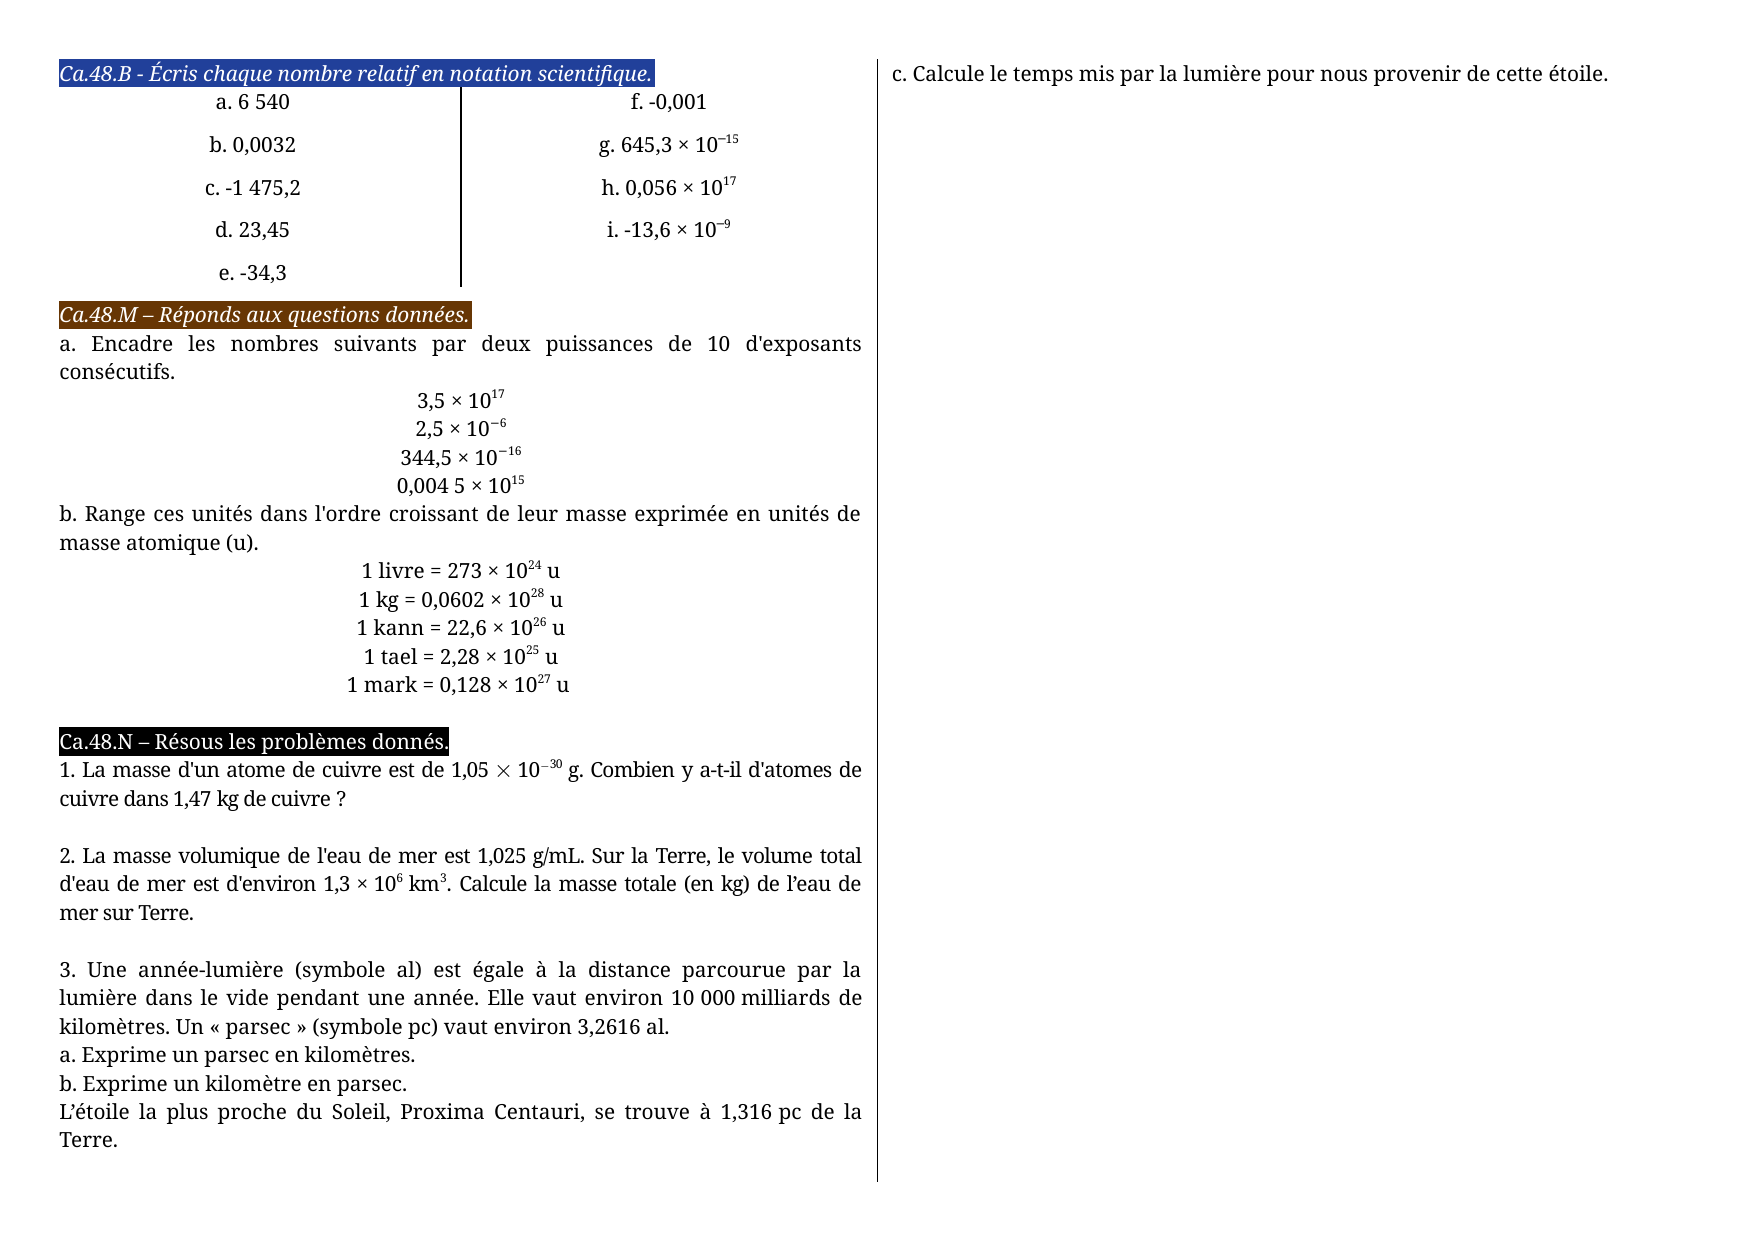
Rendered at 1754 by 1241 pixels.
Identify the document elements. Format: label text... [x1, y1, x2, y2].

text h. 0,056 × 1017 [475, 173, 862, 201]
text i. -13,6 × 10─9 [475, 215, 862, 244]
text 3,5 × 1017 [59, 386, 862, 414]
text e. -34,3 [59, 258, 446, 286]
text c. Calcule le temps mis par la lumière pour nous provenir de cette étoile. [892, 59, 1695, 87]
text f. -0,001 [475, 87, 862, 116]
text Ca.48.M – Réponds aux questions données. [59, 301, 862, 329]
text 1 tael = 2,28 × 1025 u [59, 642, 862, 670]
subtitle 2. La masse volumique de l'eau de mer est 1,025 g/mL. Sur la Terre, le volume total d'eau de mer est d'environ 1,3 × 106 km3. Calcule la masse totale (en kg) de l’eau de mer sur Terre. [59, 841, 862, 926]
text Ca.48.N – Résous les problèmes donnés. [59, 727, 862, 756]
subtitle 1. La masse d'un atome de cuivre est de 1,05 × 10−30 g. Combien y a-t-il d'atomes de cuivre dans 1,47 kg de cuivre ? [59, 756, 862, 812]
text a. 6 540 [59, 87, 446, 116]
text L’étoile la plus proche du Soleil, Proxima Centauri, se trouve à 1,316 pc de la Terre. [59, 1097, 862, 1154]
text 1 livre = 273 × 1024 u [59, 556, 862, 585]
text a. Exprime un parsec en kilomètres. [59, 1040, 862, 1069]
text Ca.48.B - Écris chaque nombre relatif en notation scientifique. [59, 59, 862, 87]
subtitle a. Encadre les nombres suivants par deux puissances de 10 d'exposants consécutifs. [59, 329, 862, 386]
subtitle 3. Une année-lumière (symbole al) est égale à la distance parcourue par la lumière dans le vide pendant une année. Elle vaut environ 10 000 milliards de kilomètres. Un « parsec » (symbole pc) vaut environ 3,2616 al. [59, 955, 862, 1040]
text 2,5 × 10−6 [59, 414, 862, 443]
text 1 kann = 22,6 × 1026 u [59, 613, 862, 642]
text g. 645,3 × 10─15 [475, 130, 862, 158]
text 1 kg = 0,0602 × 1028 u [59, 585, 862, 613]
text b. 0,0032 [59, 130, 446, 158]
text d. 23,45 [59, 215, 446, 244]
text 1 mark = 0,128 × 1027 u [59, 670, 862, 699]
text c. -1 475,2 [59, 173, 446, 201]
text 0,004 5 × 1015 [59, 471, 862, 499]
text 344,5 × 10−16 [59, 443, 862, 471]
subtitle b. Range ces unités dans l'ordre croissant de leur masse exprimée en unités de masse atomique (u). [59, 499, 862, 556]
text b. Exprime un kilomètre en parsec. [59, 1069, 862, 1097]
